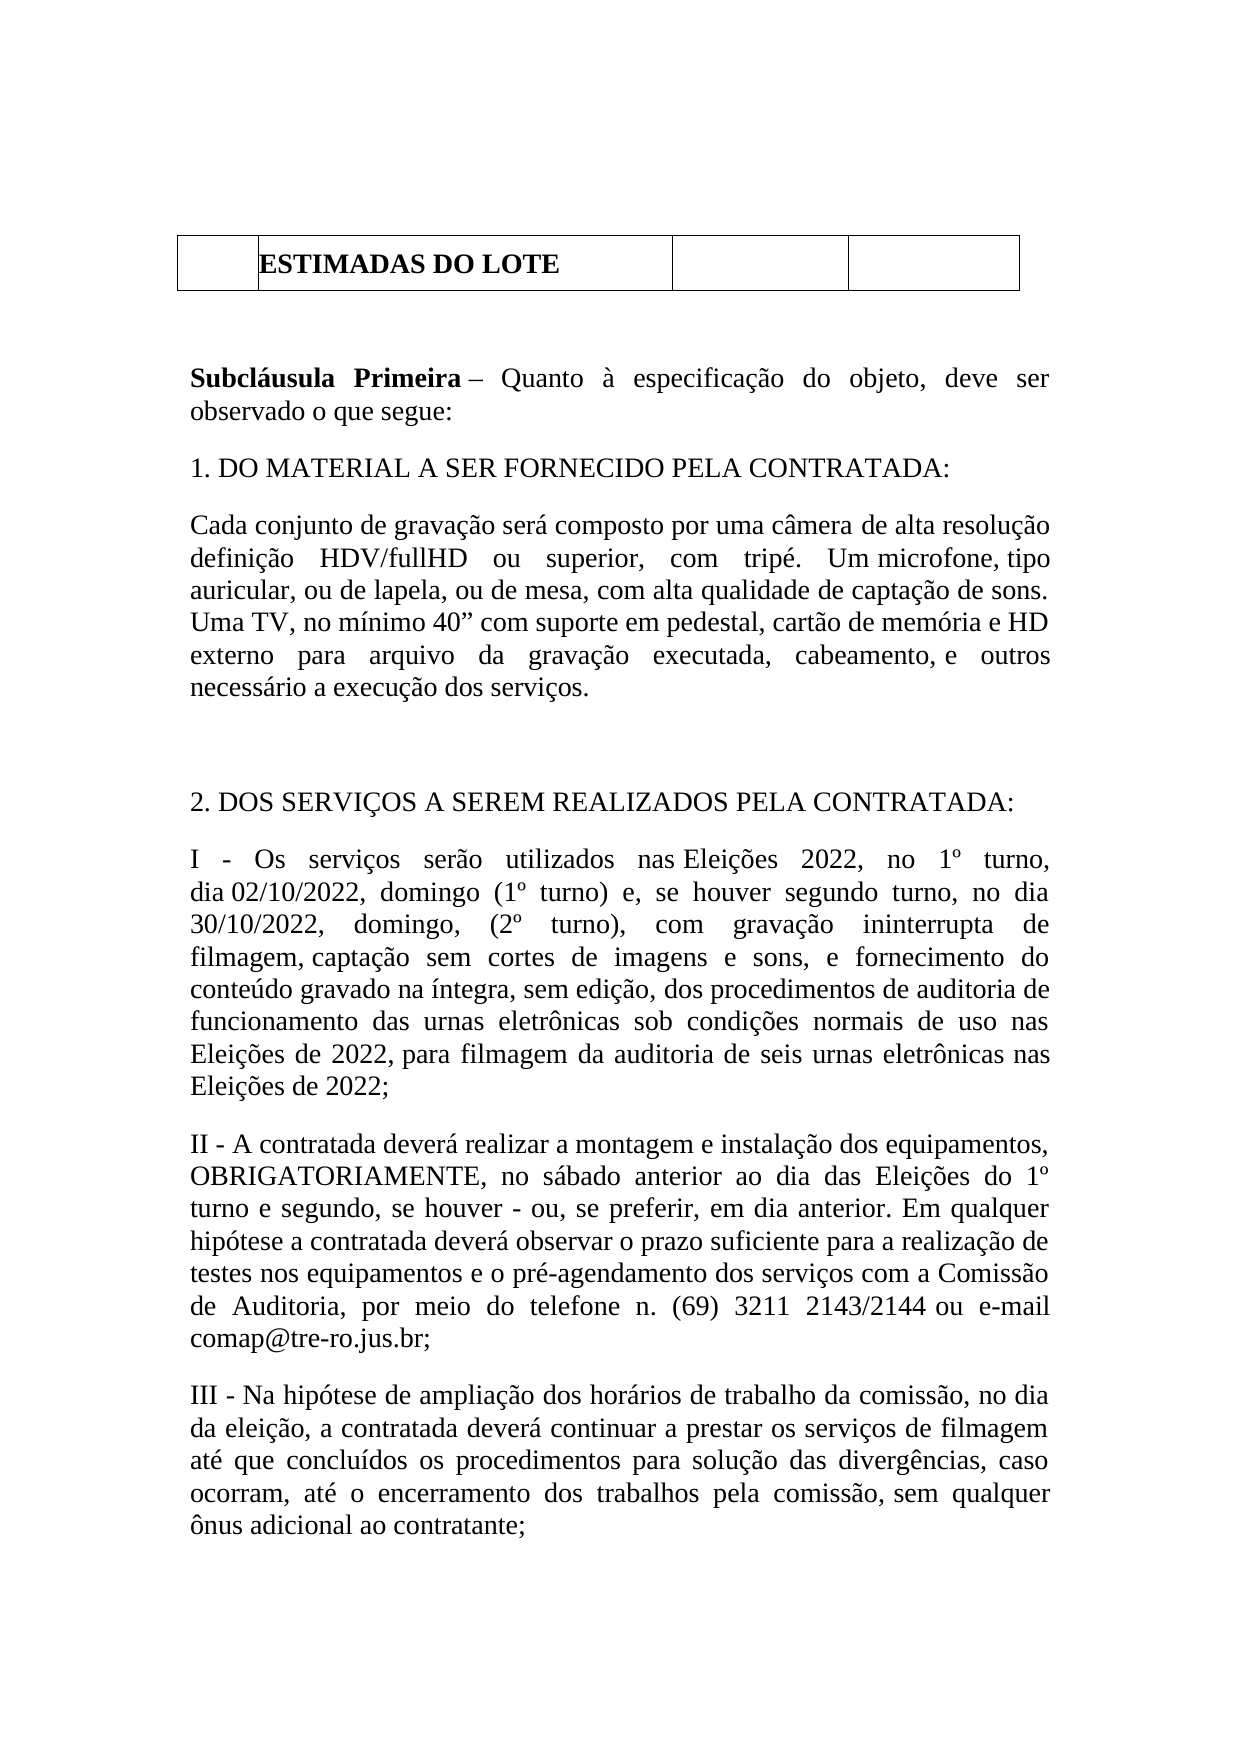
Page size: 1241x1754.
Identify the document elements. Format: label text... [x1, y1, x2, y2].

text III - Na hipótese de ampliação dos horários de trabalho da comissão, no dia da eleição, a contratada deverá continuar a prestar os serviços de filmagem até que concluídos os procedimentos para solução das divergências, caso ocorram, até o encerramento dos trabalhos pela comissão, sem qualquer ônus adicional ao contratante; [190, 1378, 1051, 1540]
text Subcláusula Primeira – Quanto à especificação do objeto, deve ser observado o que segue: [190, 361, 1051, 426]
table_cell ESTIMADAS DO LOTE [259, 236, 672, 289]
text II - A contratada deverá realizar a montagem e instalação dos equipamentos, OBRIGATORIAMENTE, no sábado anterior ao dia das Eleições do 1º turno e segundo, se houver - ou, se preferir, em dia anterior. Em qualquer hipótese a contratada deverá observar o prazo suficiente para a realização de testes nos equipamentos e o pré-agendamento dos serviços com a Comissão de Auditoria, por meio do telefone n. (69) 3211 2143/2144 ou e-mail comap@tre-ro.jus.br; [190, 1127, 1051, 1353]
text I - Os serviços serão utilizados nas Eleições 2022, no 1º turno, dia 02/10/2022, domingo (1º turno) e, se houver segundo turno, no dia 30/10/2022, domingo, (2º turno), com gravação ininterrupta de filmagem, captação sem cortes de imagens e sons, e fornecimento do conteúdo gravado na íntegra, sem edição, dos procedimentos de auditoria de funcionamento das urnas eletrônicas sob condições normais de uso nas Eleições de 2022, para filmagem da auditoria de seis urnas eletrônicas nas Eleições de 2022; [190, 842, 1051, 1102]
table_cell [849, 236, 1019, 289]
text 1. DO MATERIAL A SER FORNECIDO PELA CONTRATADA: [190, 451, 1051, 483]
text Cada conjunto de gravação será composto por uma câmera de alta resolução definição HDV/fullHD ou superior, com tripé. Um microfone, tipo auricular, ou de lapela, ou de mesa, com alta qualidade de captação de sons. Uma TV, no mínimo 40” com suporte em pedestal, cartão de memória e HD externo para arquivo da gravação executada, cabeamento, e outros necessário a execução dos serviços. [190, 508, 1051, 703]
text 2. DOS SERVIÇOS A SEREM REALIZADOS PELA CONTRATADA: [190, 785, 1051, 817]
table_cell [673, 236, 848, 289]
table_cell [178, 236, 258, 289]
